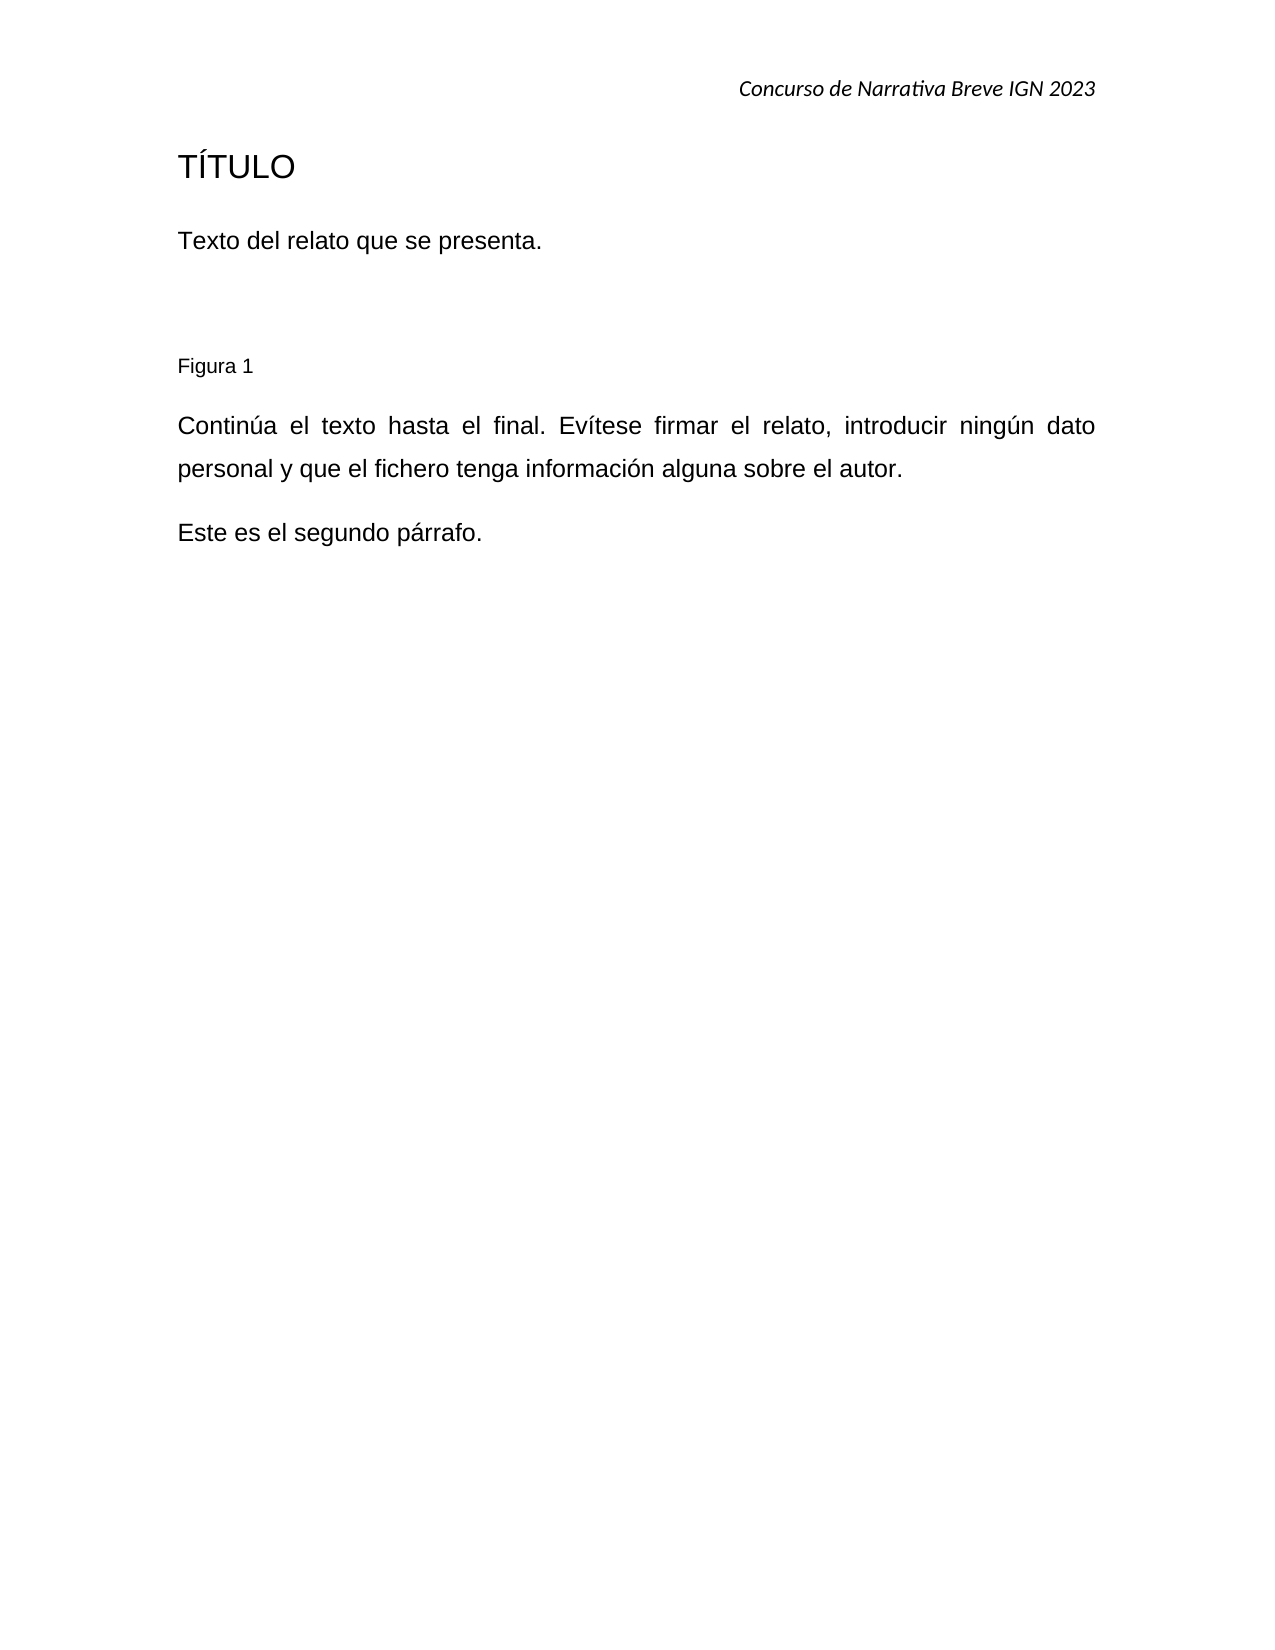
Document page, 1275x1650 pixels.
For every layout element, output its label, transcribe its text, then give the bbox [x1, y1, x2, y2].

text Figura 1 [177, 354, 1098, 378]
text Este es el segundo párrafo. [177, 518, 1098, 547]
text TÍTULO [177, 148, 1098, 186]
text Texto del relato que se presenta. [177, 226, 1098, 255]
text Continúa el texto hasta el final. Evítese firmar el relato, introducir ningún dato personal y que el fichero tenga información alguna sobre el autor. [177, 411, 1098, 483]
